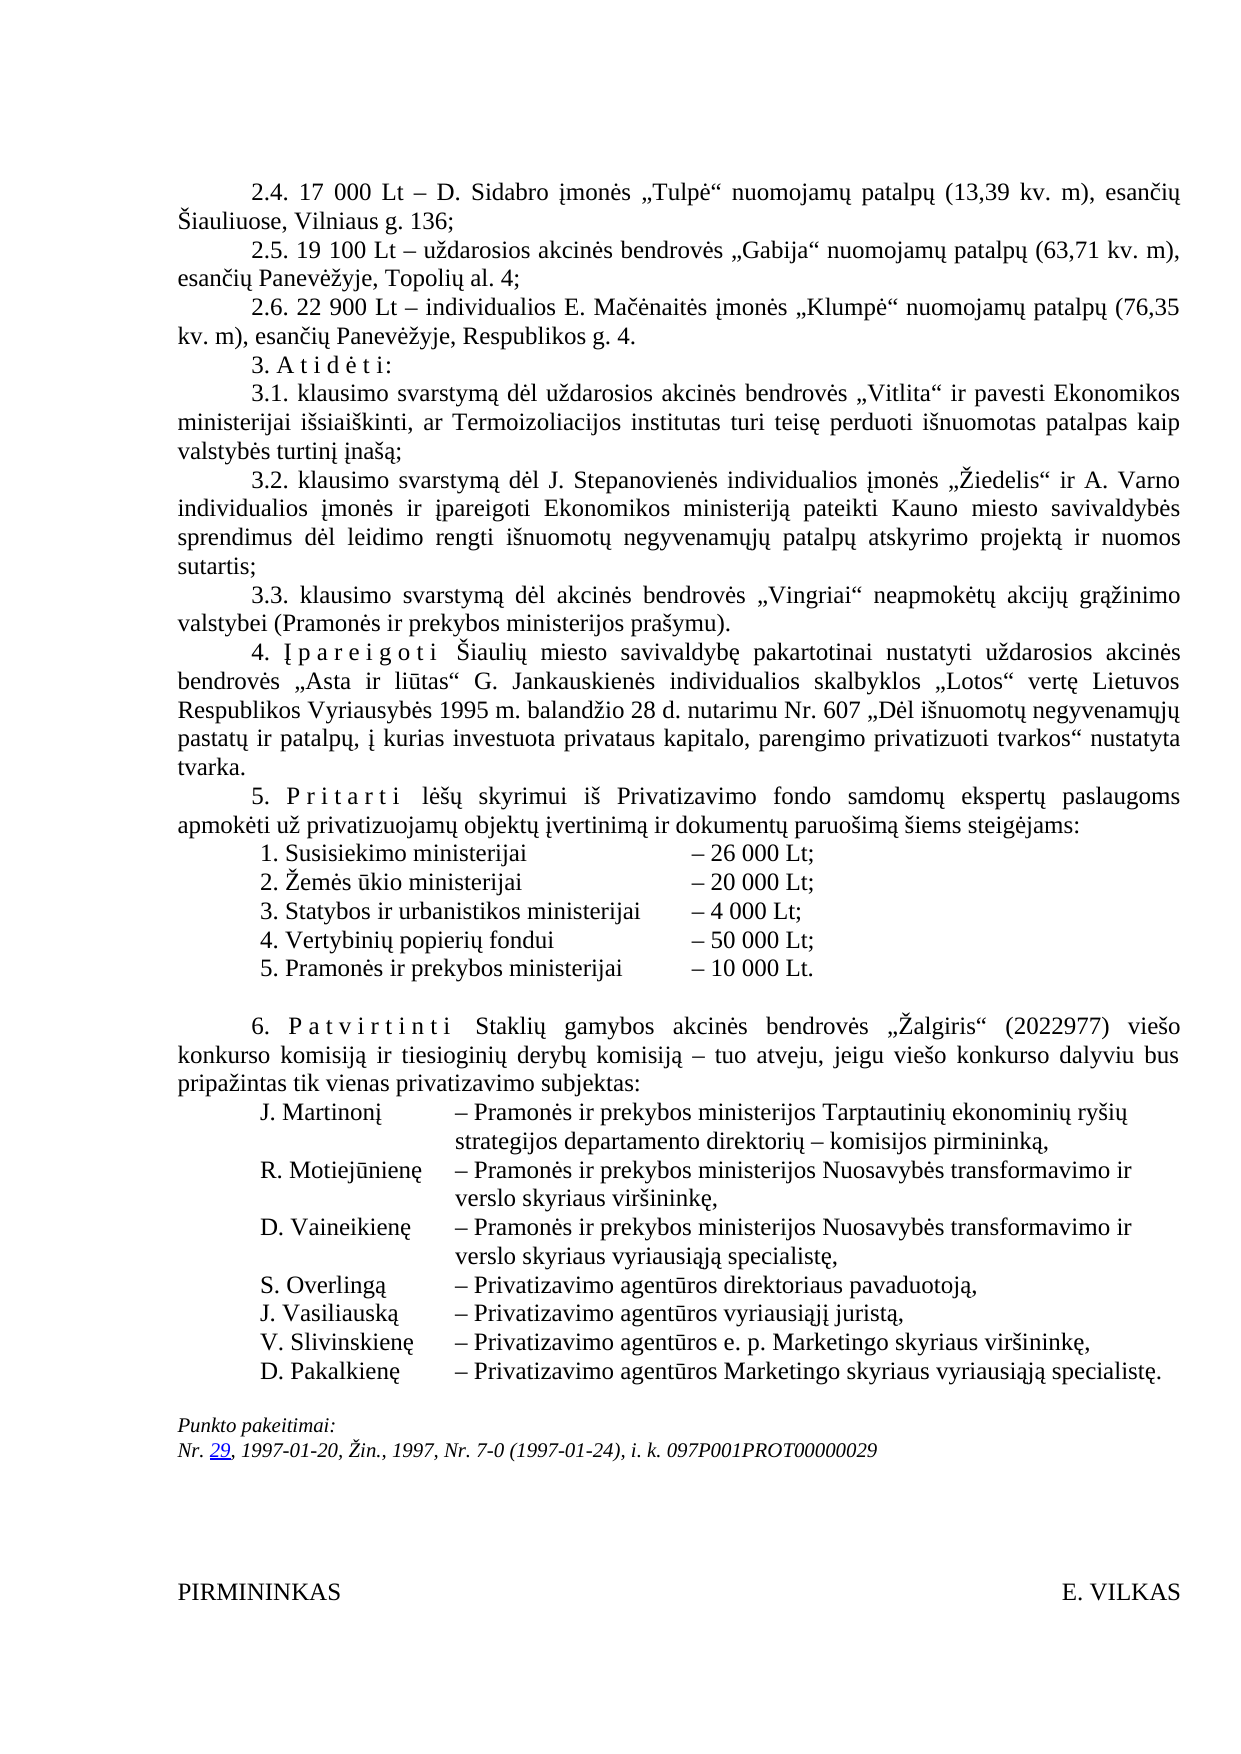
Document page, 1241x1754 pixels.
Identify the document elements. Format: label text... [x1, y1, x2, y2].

table_header – 26 000 Lt; [680, 839, 1181, 867]
table_header – Pramonės ir prekybos ministerijos Tarptautinių ekonominių ryšių strategijos departamento direktorių – komisijos pirmininką, [444, 1097, 1181, 1155]
table_header J. Martinonį [177, 1097, 444, 1155]
table_cell 4. Vertybinių popierių fondui [177, 925, 680, 953]
text 2.6. 22 900 Lt – individualios E. Mačėnaitės įmonės „Klumpė“ nuomojamų patalpų (76,35 kv. m), esančių Panevėžyje, Respublikos g. 4. [177, 292, 1181, 350]
table_cell S. Overlingą [177, 1270, 444, 1298]
table_cell V. Slivinskienę [177, 1327, 444, 1356]
table_cell – 4 000 Lt; [680, 896, 1181, 925]
text 5. Pritarti lėšų skyrimui iš Privatizavimo fondo samdomų ekspertų paslaugoms apmokėti už privatizuojamų objektų įvertinimą ir dokumentų paruošimą šiems steigėjams: [177, 781, 1181, 838]
text 3.2. klausimo svarstymą dėl J. Stepanovienės individualios įmonės „Žiedelis“ ir A. Varno individualios įmonės ir įpareigoti Ekonomikos ministeriją pateikti Kauno miesto savivaldybės sprendimus dėl leidimo rengti išnuomotų negyvenamųjų patalpų atskyrimo projektą ir nuomos sutartis; [177, 465, 1181, 580]
table_cell – 50 000 Lt; [680, 925, 1181, 953]
text 4. Įpareigoti Šiaulių miesto savivaldybę pakartotinai nustatyti uždarosios akcinės bendrovės „Asta ir liūtas“ G. Jankauskienės individualios skalbyklos „Lotos“ vertę Lietuvos Respublikos Vyriausybės 1995 m. balandžio 28 d. nutarimu Nr. 607 „Dėl išnuomotų negyvenamųjų pastatų ir patalpų, į kurias investuota privataus kapitalo, parengimo privatizuoti tvarkos“ nustatyta tvarka. [177, 637, 1181, 781]
table_cell 5. Pramonės ir prekybos ministerijai [177, 954, 680, 982]
text 3.1. klausimo svarstymą dėl uždarosios akcinės bendrovės „Vitlita“ ir pavesti Ekonomikos ministerijai išsiaiškinti, ar Termoizoliacijos institutas turi teisę perduoti išnuomotas patalpas kaip valstybės turtinį įnašą; [177, 378, 1181, 465]
text 2.4. 17 000 Lt – D. Sidabro įmonės „Tulpė“ nuomojamų patalpų (13,39 kv. m), esančių Šiauliuose, Vilniaus g. 136; [177, 177, 1181, 235]
table_cell – Privatizavimo agentūros e. p. Marketingo skyriaus viršininkę, [444, 1327, 1181, 1356]
text PIRMININKAS E. VILKAS [177, 1577, 1181, 1605]
text 2.5. 19 100 Lt – uždarosios akcinės bendrovės „Gabija“ nuomojamų patalpų (63,71 kv. m), esančių Panevėžyje, Topolių al. 4; [177, 235, 1181, 292]
table_header 1. Susisiekimo ministerijai [177, 839, 680, 867]
text Punkto pakeitimai: [177, 1413, 1181, 1437]
text 6. Patvirtinti Staklių gamybos akcinės bendrovės „Žalgiris“ (2022977) viešo konkurso komisiją ir tiesioginių derybų komisiją – tuo atveju, jeigu viešo konkurso dalyviu bus pripažintas tik vienas privatizavimo subjektas: [177, 1011, 1181, 1097]
table_cell 3. Statybos ir urbanistikos ministerijai [177, 896, 680, 925]
table_cell – 10 000 Lt. [680, 954, 1181, 982]
table_cell – Pramonės ir prekybos ministerijos Nuosavybės transformavimo ir verslo skyriaus viršininkę, [444, 1155, 1181, 1212]
table_cell R. Motiejūnienę [177, 1155, 444, 1212]
table_cell – Privatizavimo agentūros direktoriaus pavaduotoją, [444, 1270, 1181, 1298]
table_cell D. Pakalkienę [177, 1356, 444, 1385]
table_cell 2. Žemės ūkio ministerijai [177, 867, 680, 896]
text 3. Atidėti: [177, 350, 1181, 378]
table_cell J. Vasiliauską [177, 1299, 444, 1327]
text 3.3. klausimo svarstymą dėl akcinės bendrovės „Vingriai“ neapmokėtų akcijų grąžinimo valstybei (Pramonės ir prekybos ministerijos prašymu). [177, 580, 1181, 637]
table_cell – Pramonės ir prekybos ministerijos Nuosavybės transformavimo ir verslo skyriaus vyriausiąją specialistę, [444, 1212, 1181, 1270]
text Nr. 29, 1997-01-20, Žin., 1997, Nr. 7-0 (1997-01-24), i. k. 097P001PROT00000029 [177, 1437, 1181, 1462]
table_cell – Privatizavimo agentūros Marketingo skyriaus vyriausiąją specialistę. [444, 1356, 1181, 1385]
table_cell D. Vaineikienę [177, 1212, 444, 1270]
table_cell – Privatizavimo agentūros vyriausiąjį juristą, [444, 1299, 1181, 1327]
table_cell – 20 000 Lt; [680, 867, 1181, 896]
